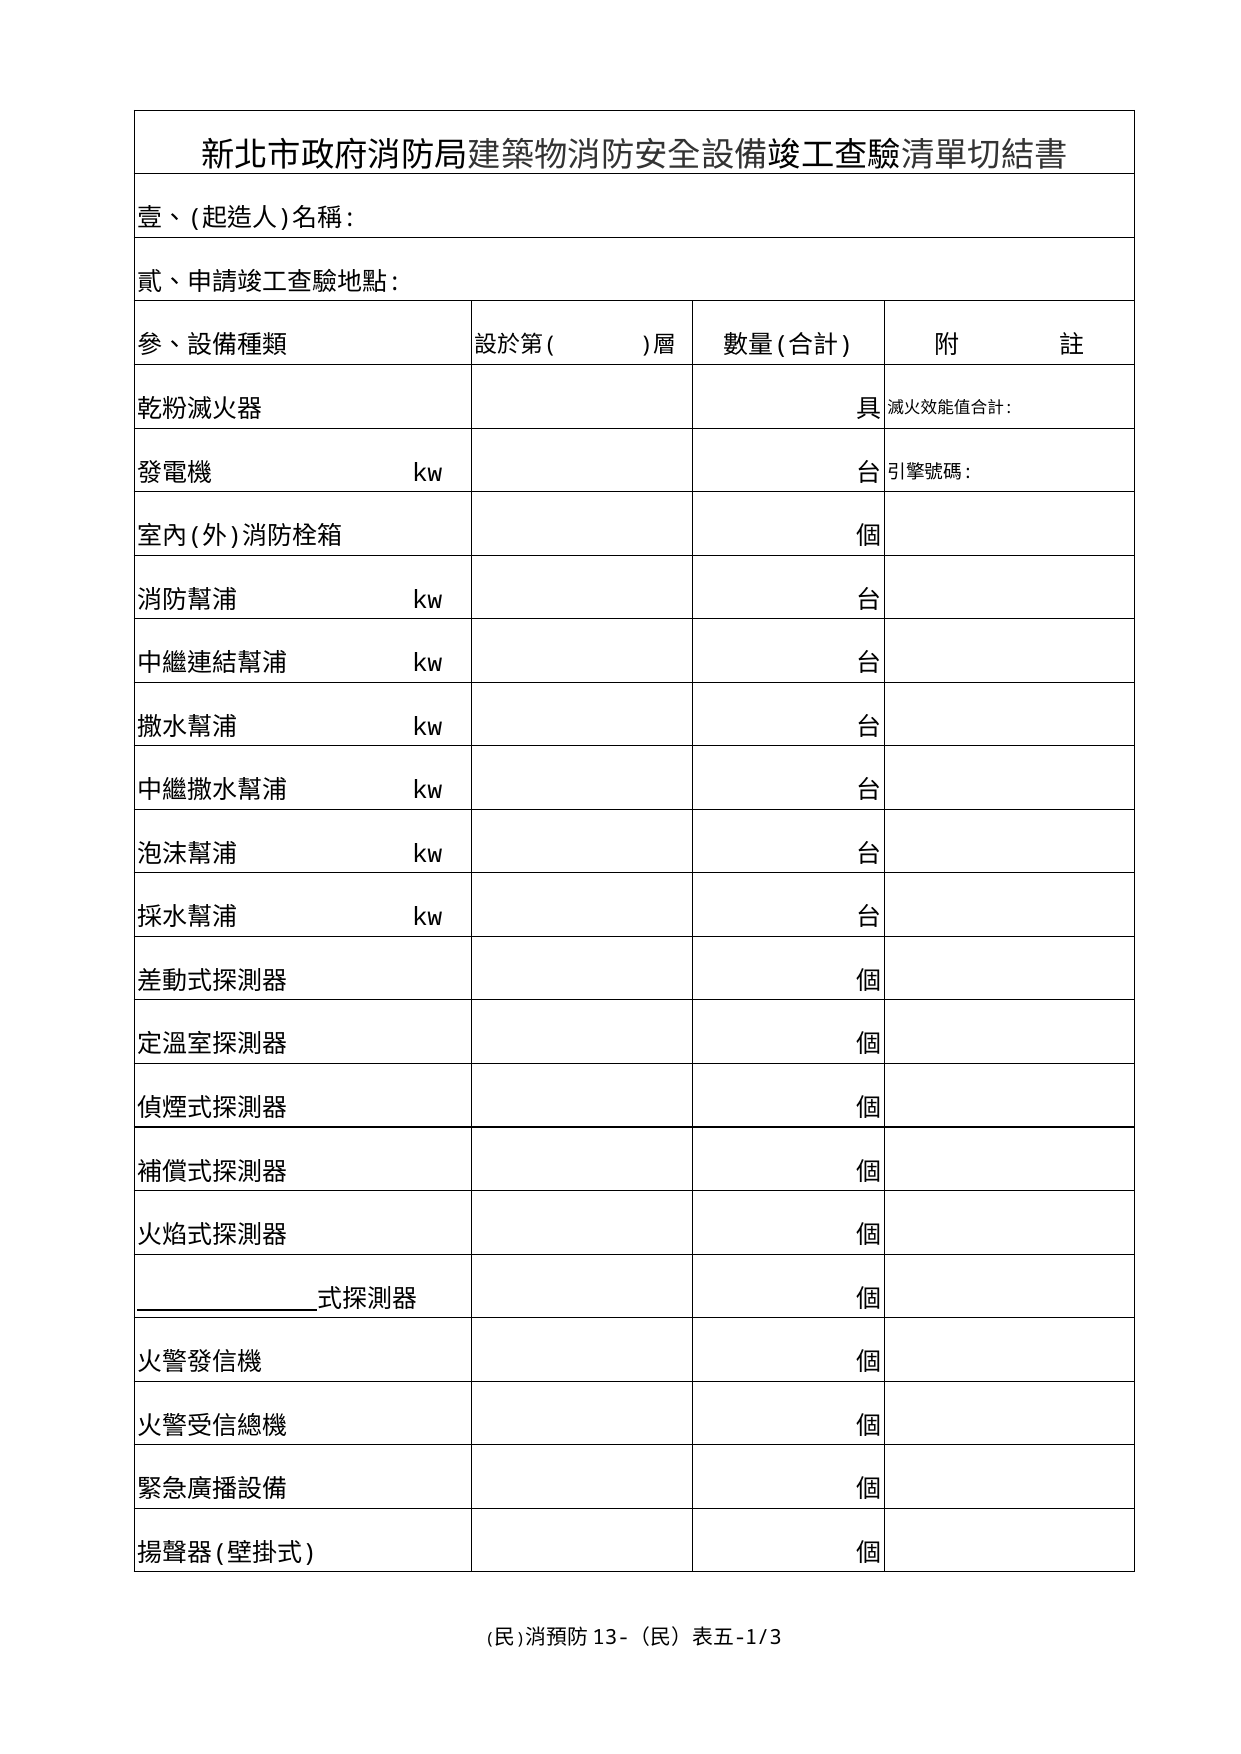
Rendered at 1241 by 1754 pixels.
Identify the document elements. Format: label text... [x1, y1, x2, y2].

table_cell [472, 746, 692, 809]
table_cell [1135, 999, 1139, 1063]
table_cell [1135, 936, 1139, 999]
table_cell [885, 810, 1134, 872]
table_cell [1135, 364, 1139, 427]
table_cell [472, 873, 692, 936]
table_cell 滅火效能值合計: [885, 365, 1134, 427]
table_cell 台 [693, 619, 884, 682]
table_cell [1135, 1508, 1139, 1571]
table_cell [472, 1191, 692, 1253]
table_cell [885, 937, 1134, 999]
table_cell 個 [693, 1382, 884, 1444]
table_cell 數量(合計) [693, 301, 884, 364]
table_cell 台 [693, 683, 884, 745]
table_cell [472, 1382, 692, 1444]
table_cell [1135, 237, 1139, 300]
table_cell [472, 810, 692, 872]
table_cell 台 [693, 429, 884, 491]
table_cell 附 註 [885, 301, 1134, 364]
table_cell [1135, 1444, 1139, 1508]
table_cell 火警發信機 [135, 1318, 471, 1381]
table_cell [472, 1318, 692, 1381]
table_cell 火警受信總機 [135, 1382, 471, 1444]
table_cell 緊急廣播設備 [135, 1445, 471, 1508]
table_cell 參、設備種類 [135, 301, 471, 364]
table_cell [885, 1382, 1134, 1444]
table_cell [885, 1255, 1134, 1317]
table_cell [472, 429, 692, 491]
table_cell 貳、申請竣工查驗地點: [135, 238, 1134, 300]
table_cell 具 [693, 365, 884, 427]
table_cell [472, 1445, 692, 1508]
table_cell [885, 873, 1134, 936]
table_cell [885, 1318, 1134, 1381]
table_cell 個 [693, 1128, 884, 1190]
table_cell 個 [693, 1509, 884, 1571]
table_cell [472, 1000, 692, 1063]
table_cell 台 [693, 810, 884, 872]
table_cell [472, 937, 692, 999]
table_cell 中繼撒水幫浦 kw [135, 746, 471, 809]
table_cell 室內(外)消防栓箱 [135, 492, 471, 554]
table_cell 差動式探測器 [135, 937, 471, 999]
table_cell 採水幫浦 kw [135, 873, 471, 936]
table_cell 引擎號碼: [885, 429, 1134, 491]
table_cell [472, 556, 692, 618]
table_cell [1135, 173, 1139, 237]
table_cell [885, 1128, 1134, 1190]
table_cell [885, 619, 1134, 682]
table_cell 泡沫幫浦 kw [135, 810, 471, 872]
table_cell 偵煙式探測器 [135, 1064, 471, 1126]
table_cell 台 [693, 746, 884, 809]
table_cell [472, 365, 692, 427]
table_cell [1135, 872, 1139, 936]
table_cell 個 [693, 1445, 884, 1508]
table_cell 個 [693, 937, 884, 999]
table_cell [1135, 555, 1139, 618]
table_cell [1135, 809, 1139, 872]
table_cell 發電機 kw [135, 429, 471, 491]
table_cell 台 [693, 873, 884, 936]
table_cell 個 [693, 492, 884, 554]
table_cell [885, 1509, 1134, 1571]
table_cell [885, 1445, 1134, 1508]
table_cell [472, 1255, 692, 1317]
table_cell 個 [693, 1191, 884, 1253]
table_cell 式探測器 [135, 1255, 471, 1317]
table_cell [885, 556, 1134, 618]
table_cell 火焰式探測器 [135, 1191, 471, 1253]
table_header [1135, 110, 1139, 173]
table_cell [472, 683, 692, 745]
table_cell 台 [693, 556, 884, 618]
table_cell 中繼連結幫浦 kw [135, 619, 471, 682]
table_cell 定溫室探測器 [135, 1000, 471, 1063]
table_cell [1135, 1254, 1139, 1317]
table_cell [1135, 1317, 1139, 1381]
table_cell [885, 746, 1134, 809]
table_cell [885, 1064, 1134, 1126]
table_cell 個 [693, 1000, 884, 1063]
table_cell [472, 492, 692, 554]
table_cell [472, 1128, 692, 1190]
table_cell [472, 1064, 692, 1126]
table_cell 設於第( )層 [472, 301, 692, 364]
table_cell [1135, 1063, 1139, 1126]
table_cell 壹、(起造人)名稱: [135, 174, 1134, 237]
table_cell [1135, 1190, 1139, 1253]
table_cell [885, 492, 1134, 554]
table_cell 撒水幫浦 kw [135, 683, 471, 745]
table_cell [1135, 682, 1139, 745]
table_cell [1135, 1381, 1139, 1444]
table_cell [472, 1509, 692, 1571]
table_cell 個 [693, 1318, 884, 1381]
table_cell 個 [693, 1255, 884, 1317]
table_header 新北市政府消防局建築物消防安全設備竣工查驗清單切結書 [135, 111, 1134, 173]
table_cell 個 [693, 1064, 884, 1126]
table_cell [472, 619, 692, 682]
table_cell [1135, 491, 1139, 554]
table_cell 揚聲器(壁掛式) [135, 1509, 471, 1571]
table_cell [885, 1191, 1134, 1253]
table_cell [885, 683, 1134, 745]
table_cell [885, 1000, 1134, 1063]
table_cell 乾粉滅火器 [135, 365, 471, 427]
table_cell [1135, 300, 1139, 364]
table_cell 消防幫浦 kw [135, 556, 471, 618]
table_cell [1135, 1126, 1139, 1190]
table_cell [1135, 618, 1139, 682]
table_cell [1135, 428, 1139, 491]
table_cell [1135, 745, 1139, 809]
table_cell 補償式探測器 [135, 1128, 471, 1190]
